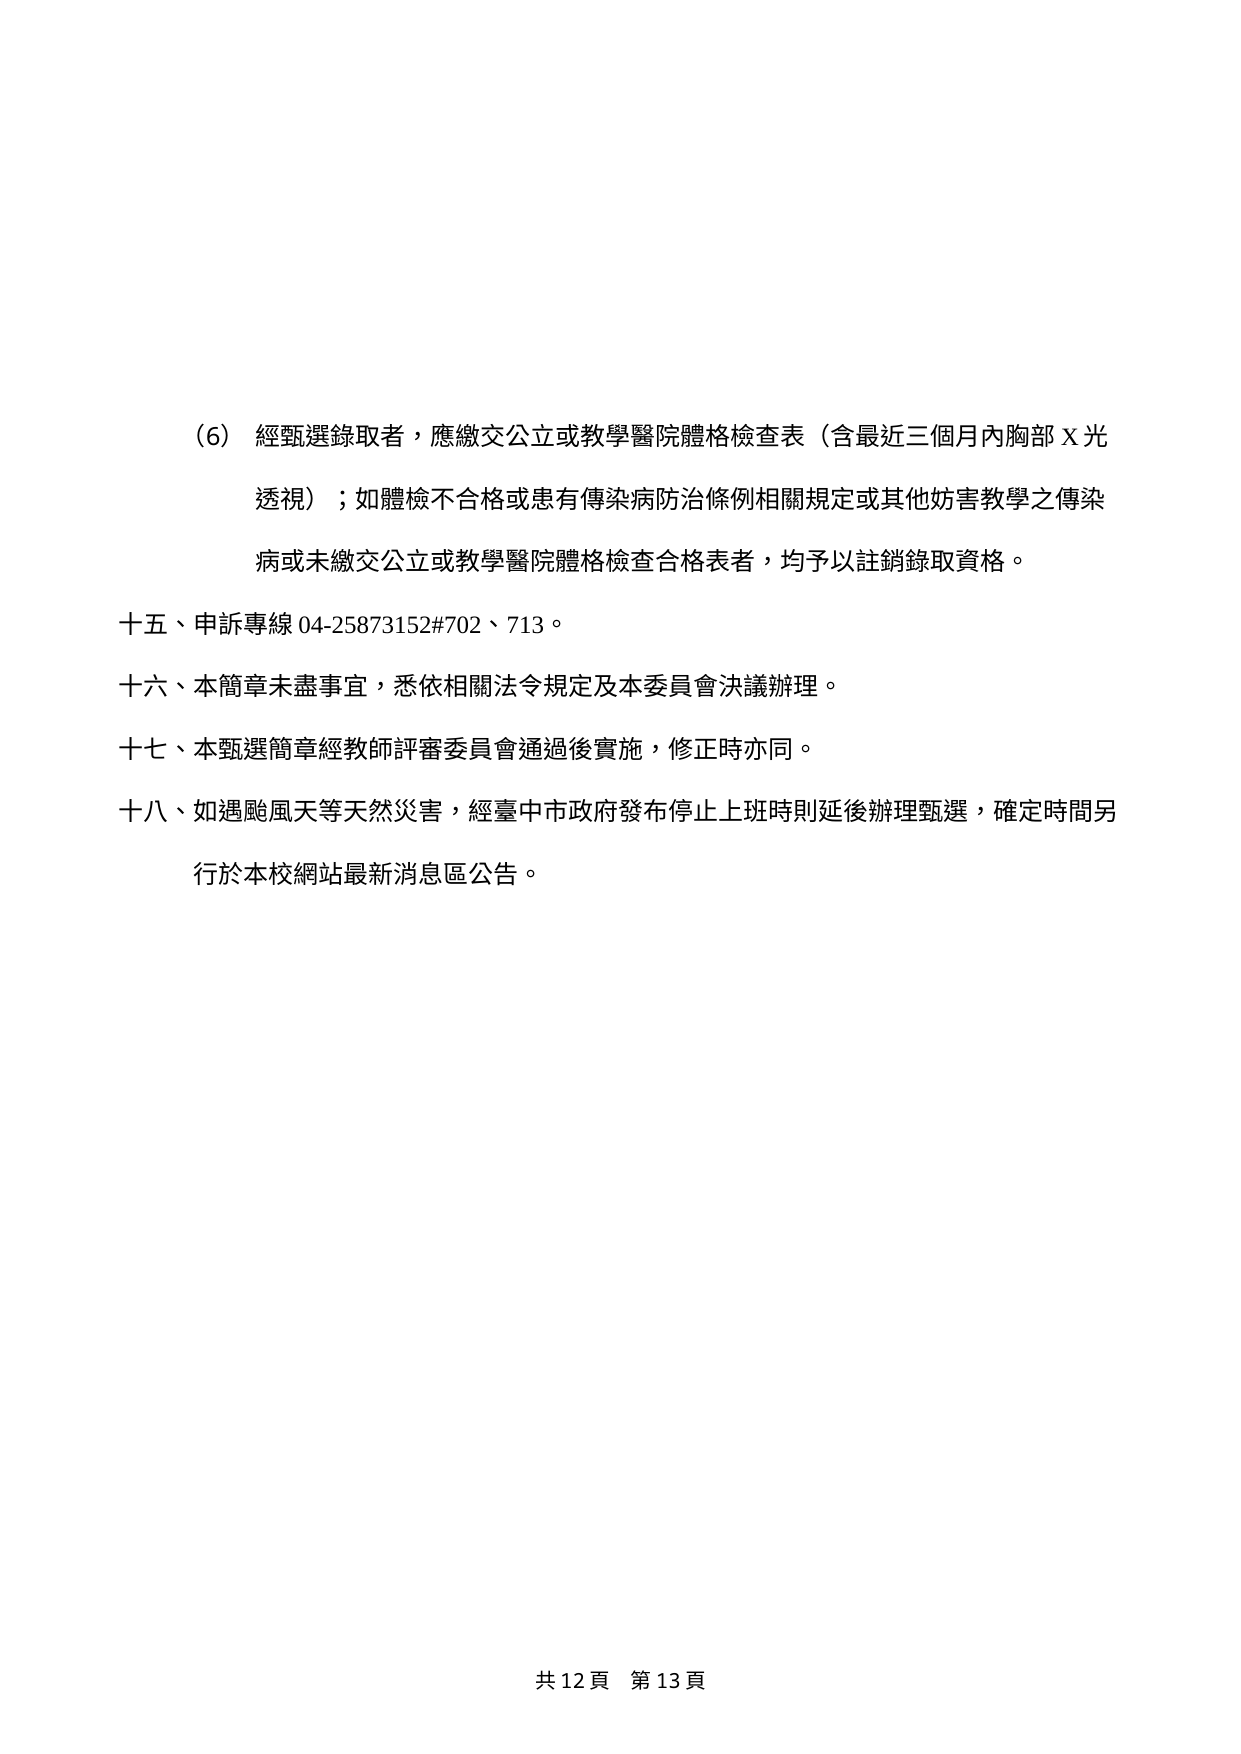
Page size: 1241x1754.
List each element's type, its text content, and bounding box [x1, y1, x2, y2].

text 十六、本簡章未盡事宜，悉依相關法令規定及本委員會決議辦理。 [118, 643, 1122, 706]
text 十五、申訴專線04-25873152#702、713。 [118, 581, 1122, 643]
text 十八、如遇颱風天等天然災害，經臺中市政府發布停止上班時則延後辦理甄選，確定時間另行於本校網站最新消息區公告。 [118, 768, 1122, 893]
text 十七、本甄選簡章經教師評審委員會通過後實施，修正時亦同。 [118, 706, 1122, 768]
list 經甄選錄取者，應繳交公立或教學醫院體格檢查表（含最近三個月內胸部X光透視）；如體檢不合格或患有傳染病防治條例相關規定或其他妨害教學之傳染病或未繳交公立或教學醫院體格檢查合格表者，均予以註銷錄取資格。 [181, 393, 1122, 581]
